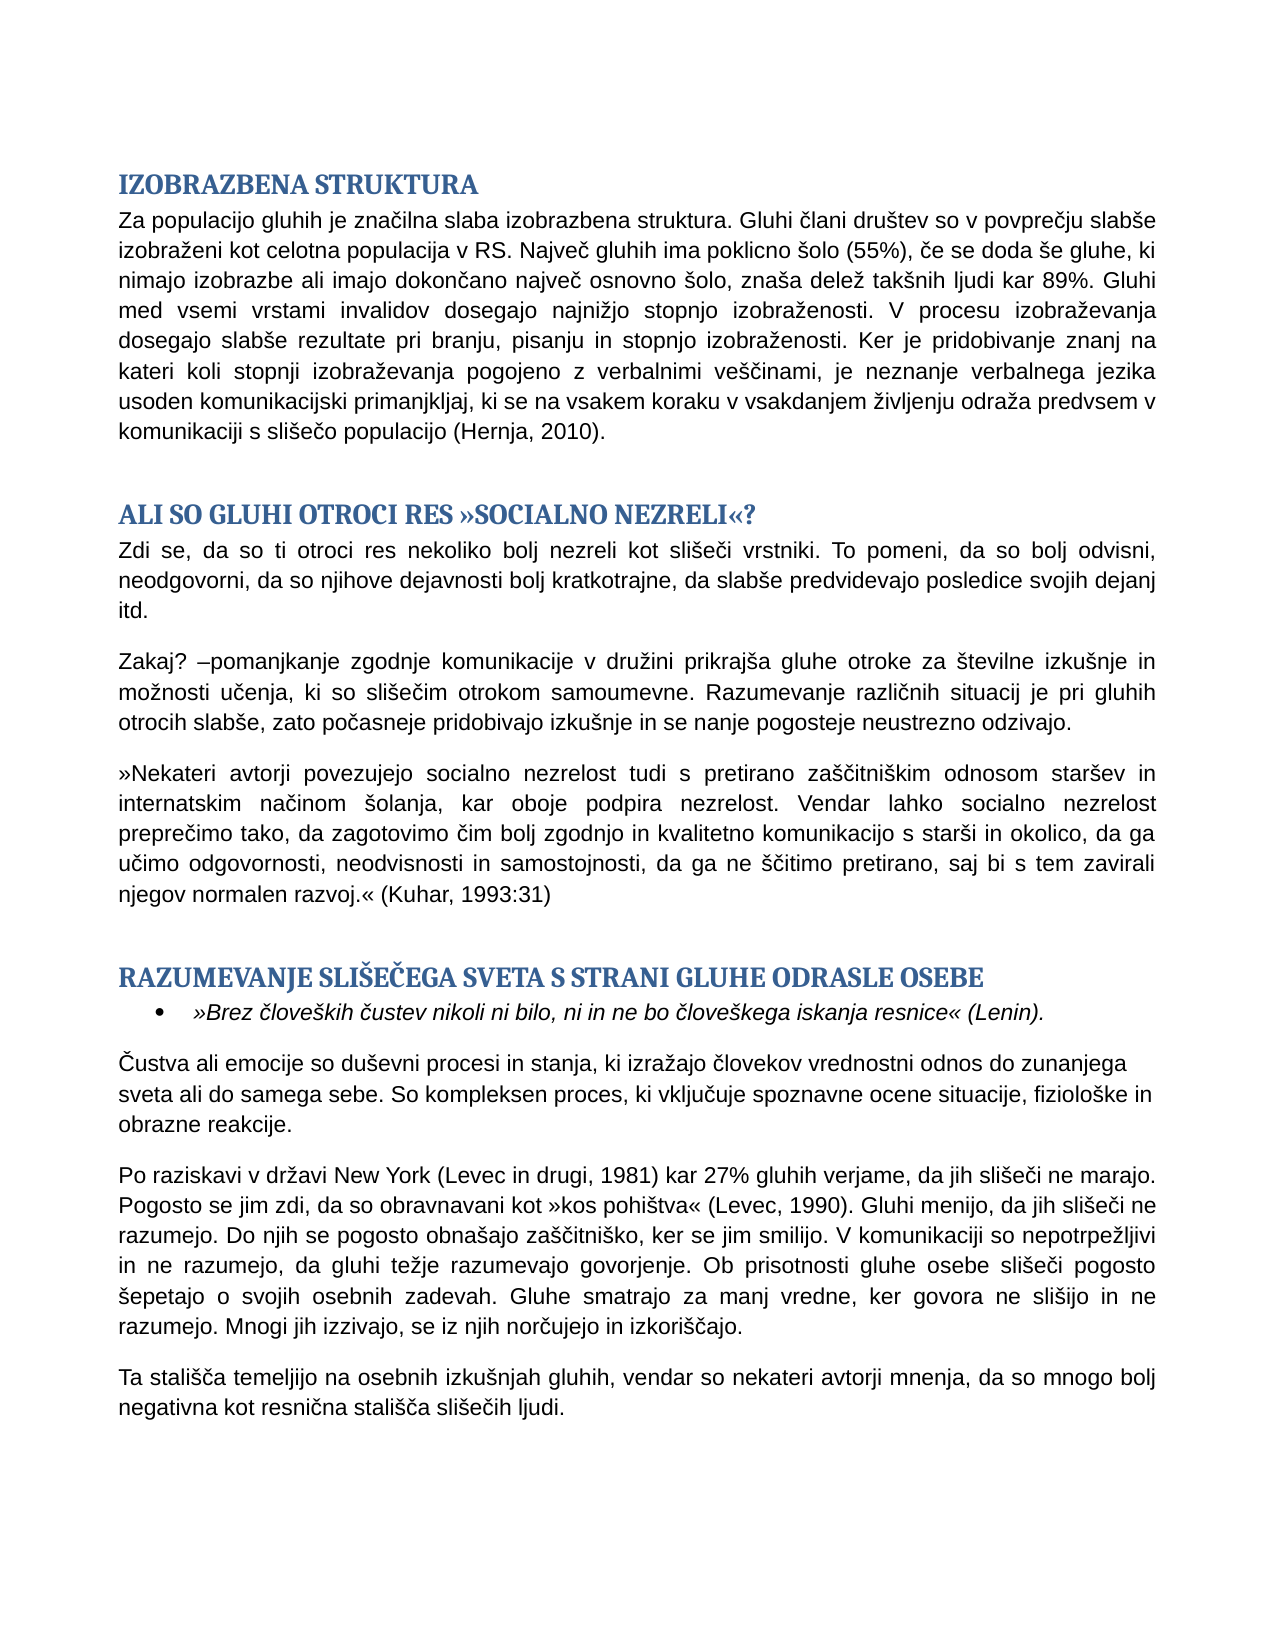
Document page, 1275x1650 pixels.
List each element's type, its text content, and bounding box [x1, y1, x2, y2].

subtitle ALI SO GLUHI OTROCI RES »SOCIALNO NEZRELI«? [118, 498, 1157, 532]
text Čustva ali emocije so duševni procesi in stanja, ki izražajo človekov vrednostni odnos do zunanjega sveta ali do samega sebe. So kompleksen proces, ki vključuje spoznavne ocene situacije, fiziološke in obrazne reakcije. [118, 1050, 1157, 1137]
text Po raziskavi v državi New York (Levec in drugi, 1981) kar 27% gluhih verjame, da jih slišeči ne marajo. Pogosto se jim zdi, da so obravnavani kot »kos pohištva« (Levec, 1990). Gluhi menijo, da jih slišeči ne razumejo. Do njih se pogosto obnašajo zaščitniško, ker se jim smilijo. V komunikaciji so nepotrpežljivi in ne razumejo, da gluhi težje razumevajo govorjenje. Ob prisotnosti gluhe osebe slišeči pogosto šepetajo o svojih osebnih zadevah. Gluhe smatrajo za manj vredne, ker govora ne slišijo in ne razumejo. Mnogi jih izzivajo, se iz njih norčujejo in izkoriščajo. [118, 1162, 1157, 1339]
subtitle RAZUMEVANJE SLIŠEČEGA SVETA S STRANI GLUHE ODRASLE OSEBE [118, 961, 1157, 994]
text Zdi se, da so ti otroci res nekoliko bolj nezreli kot slišeči vrstniki. To pomeni, da so bolj odvisni, neodgovorni, da so njihove dejavnosti bolj kratkotrajne, da slabše predvidevajo posledice svojih dejanj itd. [118, 537, 1157, 624]
text Ta stališča temeljijo na osebnih izkušnjah gluhih, vendar so nekateri avtorji mnenja, da so mnogo bolj negativna kot resnična stališča slišečih ljudi. [118, 1364, 1157, 1421]
text »Nekateri avtorji povezujejo socialno nezrelost tudi s pretirano zaščitniškim odnosom staršev in internatskim načinom šolanja, kar oboje podpira nezrelost. Vendar lahko socialno nezrelost preprečimo tako, da zagotovimo čim bolj zgodnjo in kvalitetno komunikacijo s starši in okolico, da ga učimo odgovornosti, neodvisnosti in samostojnosti, da ga ne ščitimo pretirano, saj bi s tem zavirali njegov normalen razvoj.« (Kuhar, 1993:31) [118, 760, 1157, 907]
subtitle IZOBRAZBENA STRUKTURA [118, 168, 1157, 202]
text Za populacijo gluhih je značilna slaba izobrazbena struktura. Gluhi člani društev so v povprečju slabše izobraženi kot celotna populacija v RS. Največ gluhih ima poklicno šolo (55%), če se doda še gluhe, ki nimajo izobrazbe ali imajo dokončano največ osnovno šolo, znaša delež takšnih ljudi kar 89%. Gluhi med vsemi vrstami invalidov dosegajo najnižjo stopnjo izobraženosti. V procesu izobraževanja dosegajo slabše rezultate pri branju, pisanju in stopnjo izobraženosti. Ker je pridobivanje znanj na kateri koli stopnji izobraževanja pogojeno z verbalnimi veščinami, je neznanje verbalnega jezika usoden komunikacijski primanjkljaj, ki se na vsakem koraku v vsakdanjem življenju odraža predvsem v komunikaciji s slišečo populacijo (Hernja, 2010). [118, 207, 1157, 444]
text Zakaj? –pomanjkanje zgodnje komunikacije v družini prikrajša gluhe otroke za številne izkušnje in možnosti učenja, ki so slišečim otrokom samoumevne. Razumevanje različnih situacij je pri gluhih otrocih slabše, zato počasneje pridobivajo izkušnje in se nanje pogosteje neustrezno odzivajo. [118, 648, 1157, 735]
list »Brez človeških čustev nikoli ni bilo, ni in ne bo človeškega iskanja resnice« (Lenin). [156, 999, 1157, 1026]
